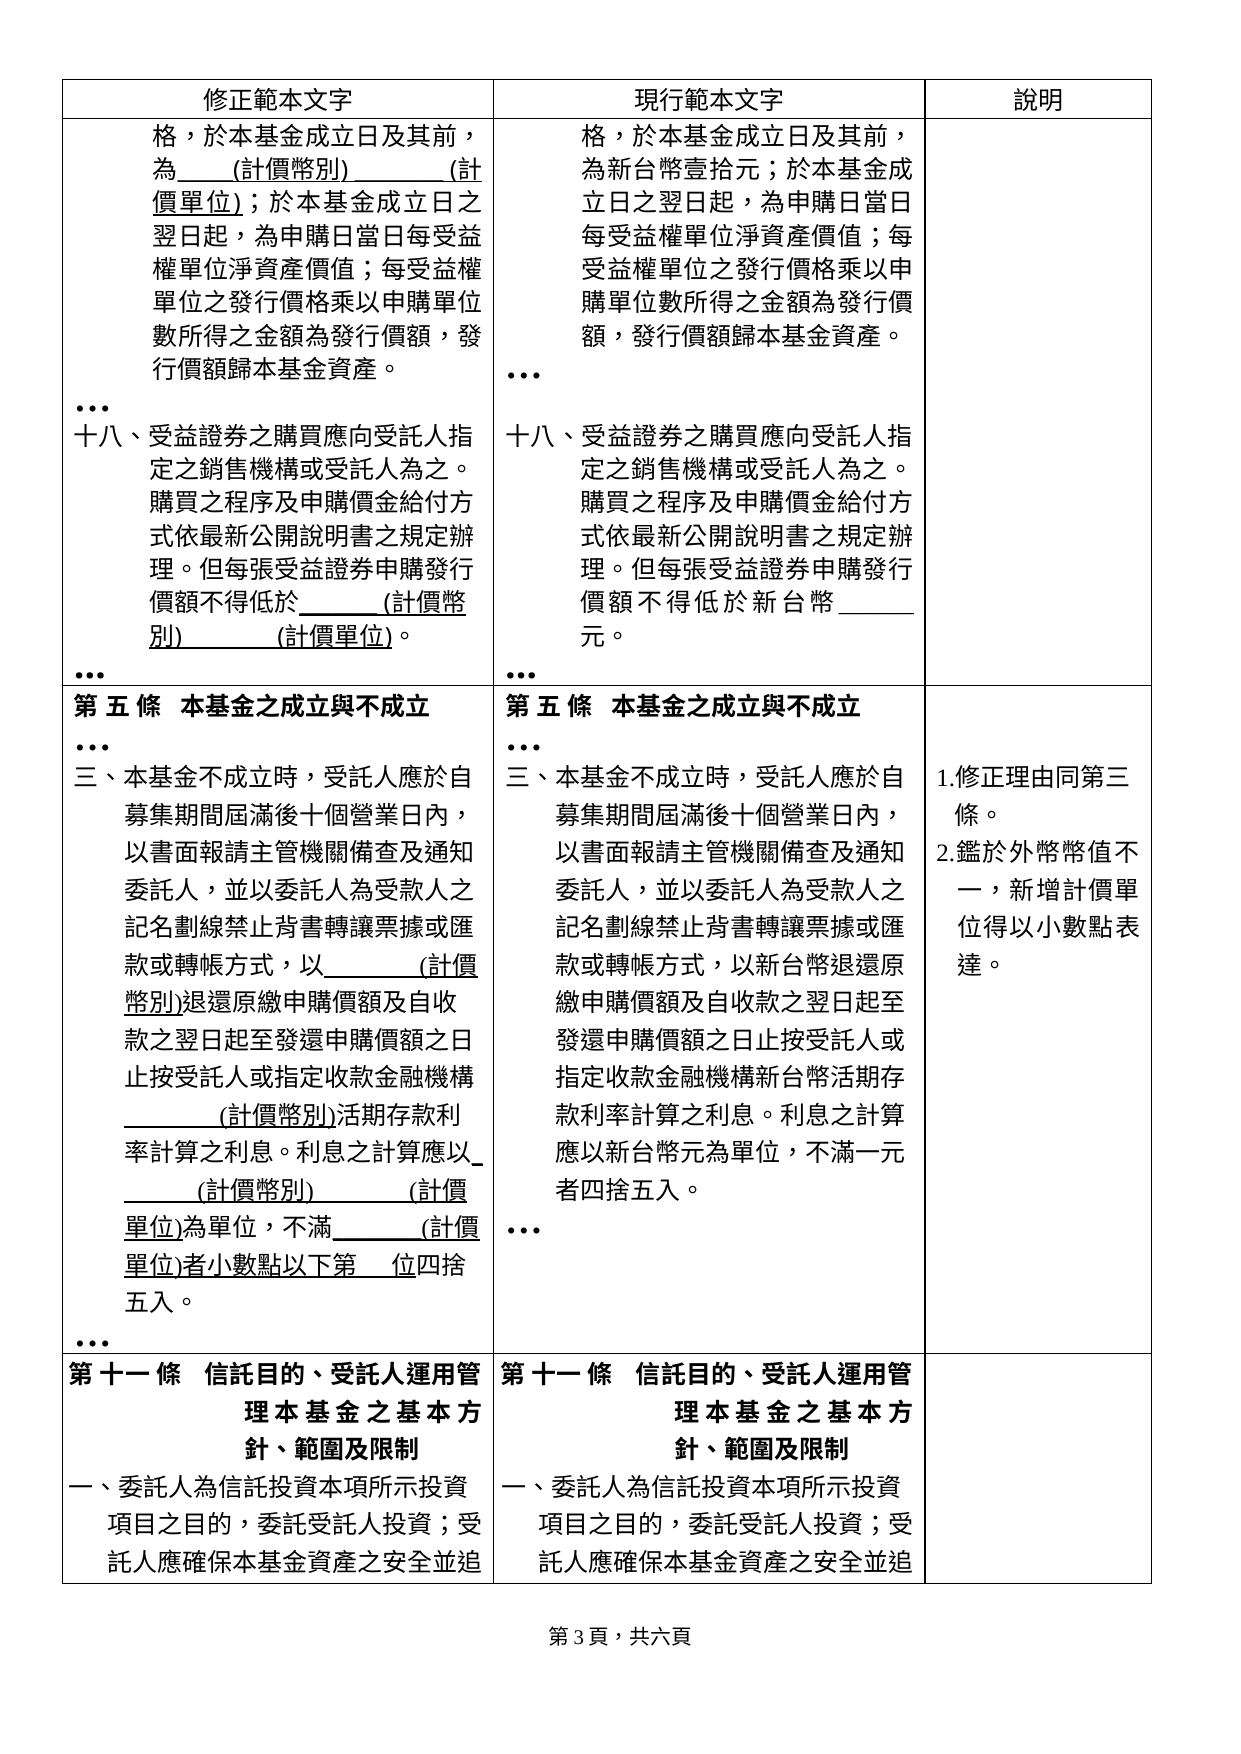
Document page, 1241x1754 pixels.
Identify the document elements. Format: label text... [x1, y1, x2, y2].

table_cell [926, 119, 1151, 685]
table_cell 第 五 條 本基金之成立與不成立 … 三、本基金不成立時，受託人應於自募集期間屆滿後十個營業日內，以書面報請主管機關備查及通知委託人，並以委託人為受款人之記名劃線禁止背書轉讓票據或匯款或轉帳方式，以新台幣退還原繳申購價額及自收款之翌日起至發還申購價額之日止按受託人或指定收款金融機構新台幣活期存款利率計算之利息。利息之計算應以新台幣元為單位，不滿一元者四捨五入。 … [494, 686, 924, 1353]
table_header 現行範本文字 [494, 80, 924, 117]
table_cell 第 十一 條 信託目的、受託人運用管理本基金之基本方針、範圍及限制 一、委託人為信託投資本項所示投資項目之目的，委託受託人投資；受託人應確保本基金資產之安全並追 [494, 1354, 924, 1583]
table_cell 格，於本基金成立日及其前，為新台幣壹拾元；於本基金成立日之翌日起，為申購日當日每受益權單位淨資產價值；每受益權單位之發行價格乘以申購單位數所得之金額為發行價額，發行價額歸本基金資產。 … 十八、受益證券之購買應向受託人指定之銷售機構或受託人為之。購買之程序及申購價金給付方式依最新公開說明書之規定辦理。但每張受益證券申購發行價額不得低於新台幣______ 元。 … [494, 119, 924, 685]
table_header 說明 [926, 80, 1151, 117]
table_cell 第 十一 條 信託目的、受託人運用管理本基金之基本方針、範圍及限制 一、委託人為信託投資本項所示投資項目之目的，委託受託人投資；受託人應確保本基金資產之安全並追 [63, 1354, 493, 1583]
table_cell 格，於本基金成立日及其前，為_____(計價幣別) ________ (計價單位)；於本基金成立日之翌日起，為申購日當日每受益權單位淨資產價值；每受益權單位之發行價格乘以申購單位數所得之金額為發行價額，發行價額歸本基金資產。 … 十八、受益證券之購買應向受託人指定之銷售機構或受託人為之。購買之程序及申購價金給付方式依最新公開說明書之規定辦理。但每張受益證券申購發行價額不得低於_______ (計價幣別) ________(計價單位)。 … [63, 119, 493, 685]
table_header 修正範本文字 [63, 80, 493, 117]
table_cell [926, 1354, 1151, 1583]
table_cell 1.修正理由同第三條。 2.鑑於外幣幣值不一，新增計價單位得以小數點表達。 [926, 686, 1151, 1353]
table_cell 第 五 條 本基金之成立與不成立 … 三、本基金不成立時，受託人應於自募集期間屆滿後十個營業日內，以書面報請主管機關備查及通知委託人，並以委託人為受款人之記名劃線禁止背書轉讓票據或匯款或轉帳方式，以________ (計價幣別)退還原繳申購價額及自收款之翌日起至發還申購價額之日止按受託人或指定收款金融機構________ (計價幣別)活期存款利率計算之利息。利息之計算應以_______ (計價幣別) ________(計價單位)為單位，不滿________(計價單位)者小數點以下第___位四捨五入。 … [63, 686, 493, 1353]
